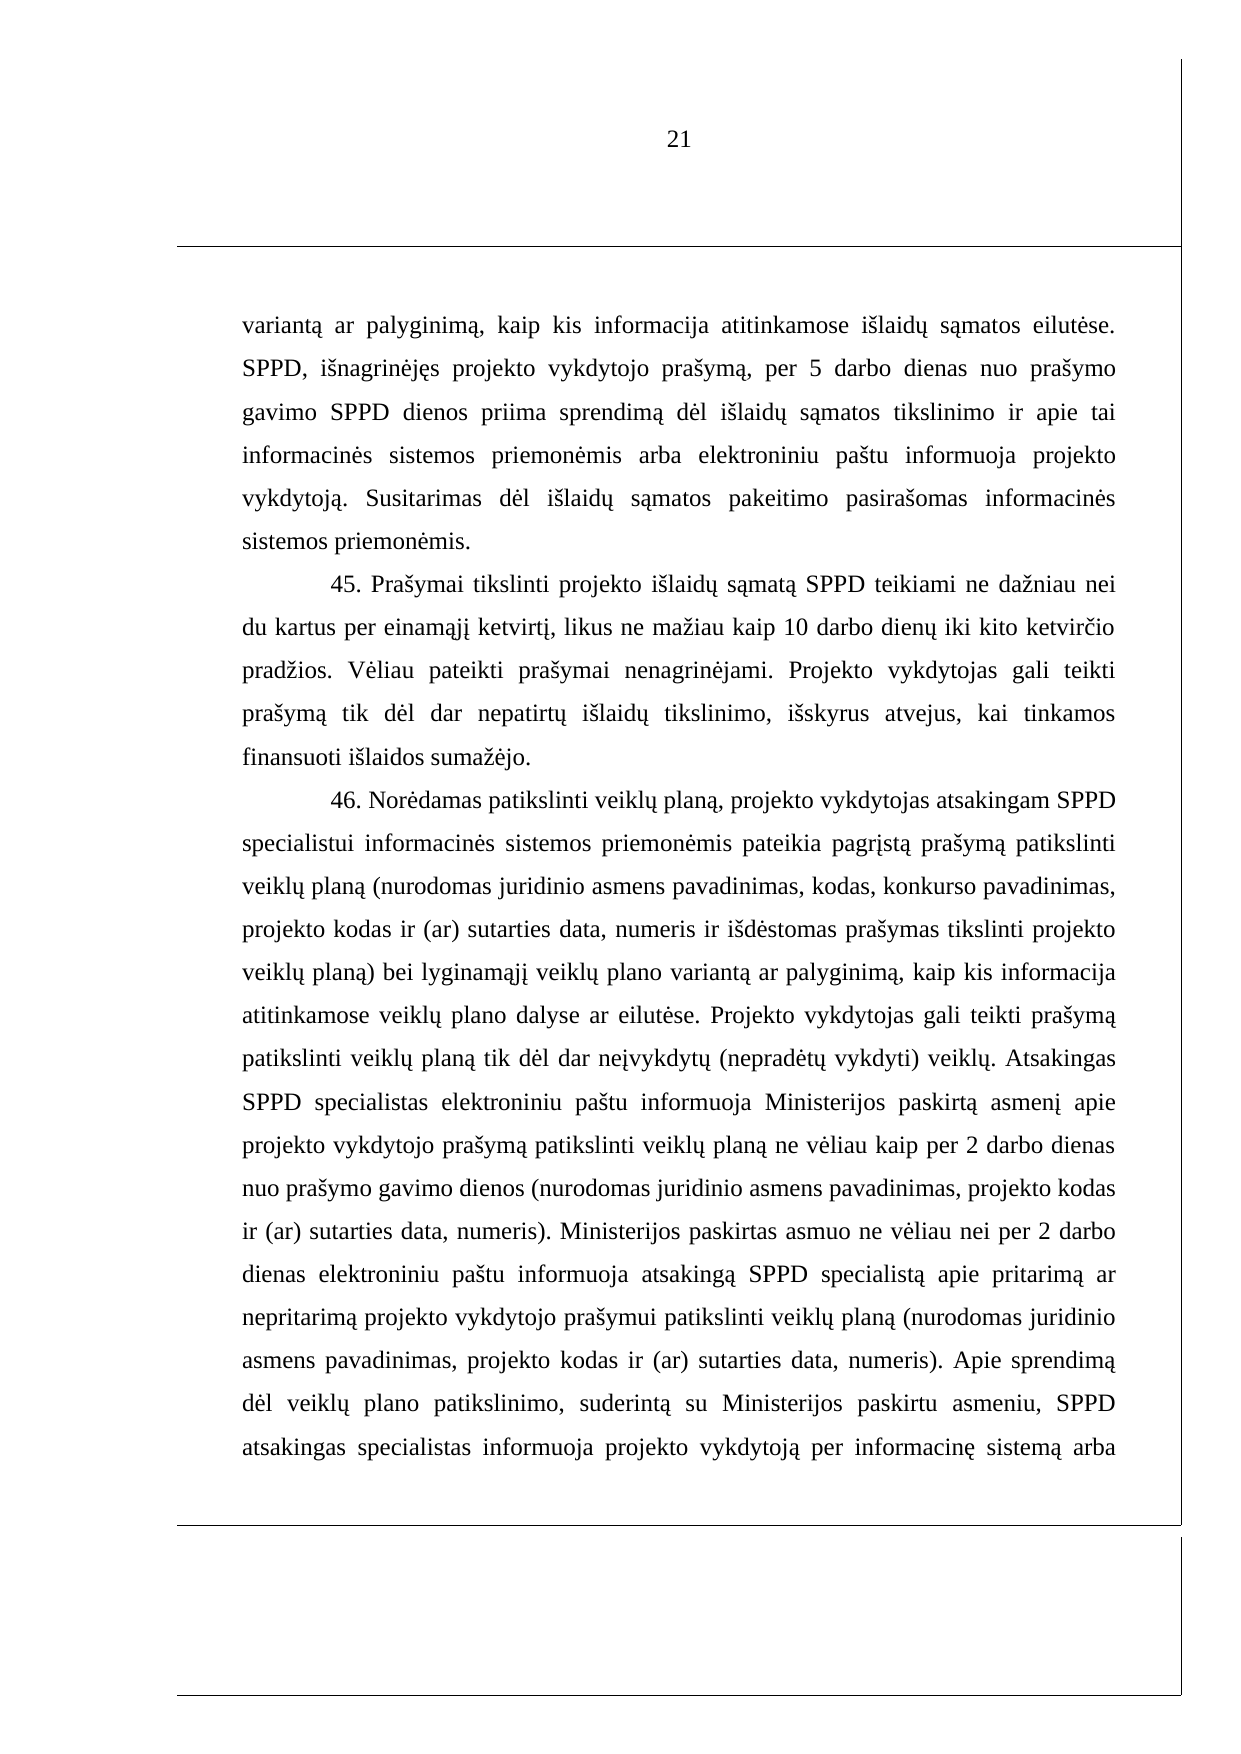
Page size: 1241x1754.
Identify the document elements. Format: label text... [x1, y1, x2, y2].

text 46. Norėdamas patikslinti veiklų planą, projekto vykdytojas atsakingam SPPD specialistui informacinės sistemos priemonėmis pateikia pagrįstą prašymą patikslinti veiklų planą (nurodomas juridinio asmens pavadinimas, kodas, konkurso pavadinimas, projekto kodas ir (ar) sutarties data, numeris ir išdėstomas prašymas tikslinti projekto veiklų planą) bei lyginamąjį veiklų plano variantą ar palyginimą, kaip kis informacija atitinkamose veiklų plano dalyse ar eilutėse. Projekto vykdytojas gali teikti prašymą patikslinti veiklų planą tik dėl dar neįvykdytų (nepradėtų vykdyti) veiklų. Atsakingas SPPD specialistas elektroniniu paštu informuoja Ministerijos paskirtą asmenį apie projekto vykdytojo prašymą patikslinti veiklų planą ne vėliau kaip per 2 darbo dienas nuo prašymo gavimo dienos (nurodomas juridinio asmens pavadinimas, projekto kodas ir (ar) sutarties data, numeris). Ministerijos paskirtas asmuo ne vėliau nei per 2 darbo dienas elektroniniu paštu informuoja atsakingą SPPD specialistą apie pritarimą ar nepritarimą projekto vykdytojo prašymui patikslinti veiklų planą (nurodomas juridinio asmens pavadinimas, projekto kodas ir (ar) sutarties data, numeris). Apie sprendimą dėl veiklų plano patikslinimo, suderintą su Ministerijos paskirtu asmeniu, SPPD atsakingas specialistas informuoja projekto vykdytoją per informacinę sistemą arba elektroniniu paštu per 5 darbo dienas nuo prašymo gavimo dienos. Prašymas patikslinti veiklų planą teikiamas, likus ne mažiau kaip 10 darbo dienų iki kito ketvirčio pradžios, ne vėliau nei gruodžio 5 d. [177, 720, 1181, 1525]
text 44. Norėdamas patikslinti projekto išlaidų sąmatą, projekto vykdytojas informacinės sistemos priemonėmis turi pateikti SPPD pagrįstą prašymą patikslinti projekto išlaidų sąmatą (nurodomas juridinio asmens pavadinimas, kodas, konkurso pavadinimas, projekto kodas ir (ar) sutarties data, numeris ir išdėstomas prašymas tikslinti projekto išlaidų sąmatą) bei lyginamąjį tikslinamų projekto išlaidų sąmatos variantą ar palyginimą, kaip kis informacija atitinkamose išlaidų sąmatos eilutėse. SPPD, išnagrinėjęs projekto vykdytojo prašymą, per 5 darbo dienas nuo prašymo gavimo SPPD dienos priima sprendimą dėl išlaidų sąmatos tikslinimo ir apie tai informacinės sistemos priemonėmis arba elektroniniu paštu informuoja projekto vykdytoją. Susitarimas dėl išlaidų sąmatos pakeitimo pasirašomas informacinės sistemos priemonėmis. [177, 246, 1181, 504]
text 45. Prašymai tikslinti projekto išlaidų sąmatą SPPD teikiami ne dažniau nei du kartus per einamąjį ketvirtį, likus ne mažiau kaip 10 darbo dienų iki kito ketvirčio pradžios. Vėliau pateikti prašymai nenagrinėjami. Projekto vykdytojas gali teikti prašymą tik dėl dar nepatirtų išlaidų tikslinimo, išskyrus atvejus, kai tinkamos finansuoti išlaidos sumažėjo. [177, 504, 1181, 720]
